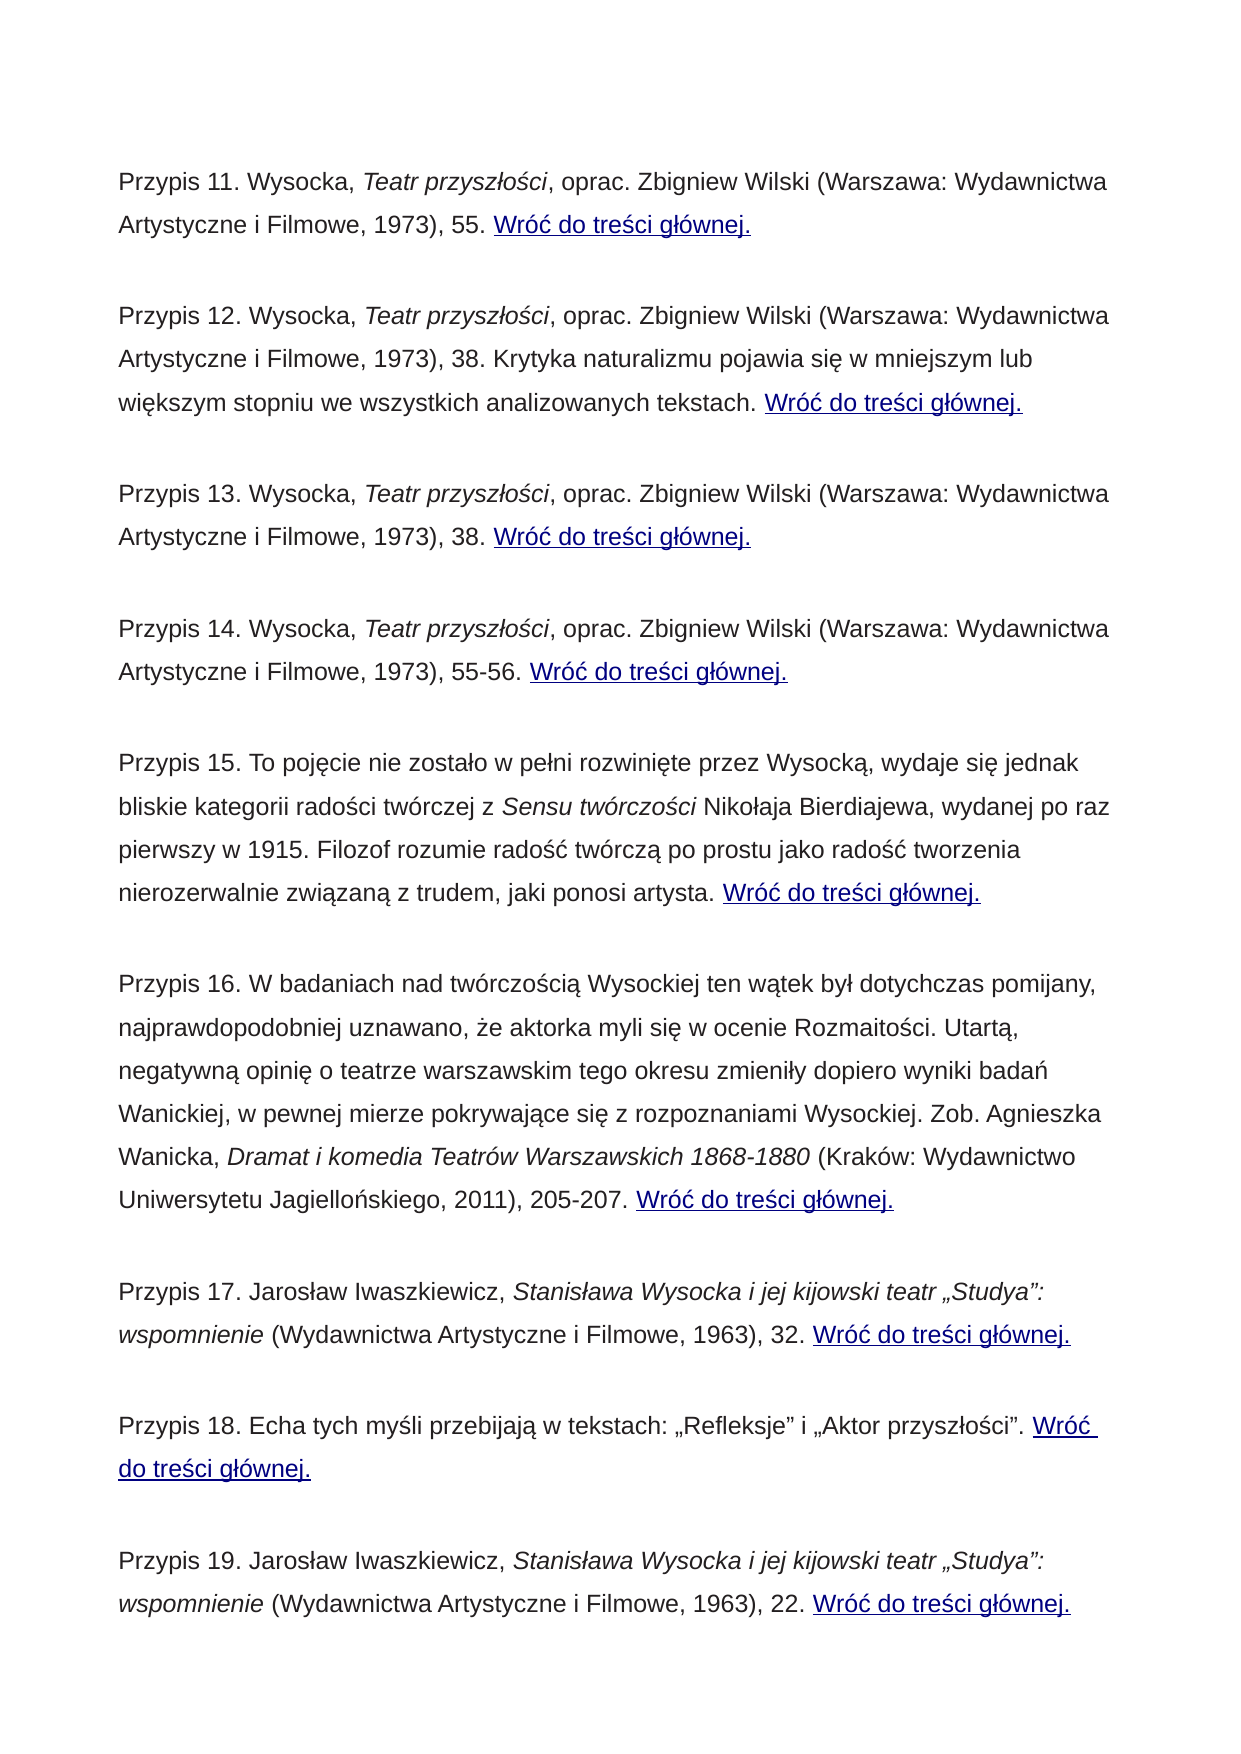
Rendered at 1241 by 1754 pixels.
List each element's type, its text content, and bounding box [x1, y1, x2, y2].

text Przypis 18. Echa tych myśli przebijają w tekstach: „Refleksje” i „Aktor przyszłości”. Wróć do treści głównej. [118, 1411, 1122, 1483]
text Przypis 12. Wysocka, Teatr przyszłości, oprac. Zbigniew Wilski (Warszawa: Wydawnictwa Artystyczne i Filmowe, 1973), 38. Krytyka naturalizmu pojawia się w mniejszym lub większym stopniu we wszystkich analizowanych tekstach. Wróć do treści głównej. [118, 301, 1122, 416]
text Przypis 19. Jarosław Iwaszkiewicz, Stanisława Wysocka i jej kijowski teatr „Studya”: wspomnienie (Wydawnictwa Artystyczne i Filmowe, 1963), 22. Wróć do treści głównej. [118, 1546, 1122, 1618]
text Przypis 13. Wysocka, Teatr przyszłości, oprac. Zbigniew Wilski (Warszawa: Wydawnictwa Artystyczne i Filmowe, 1973), 38. Wróć do treści głównej. [118, 479, 1122, 551]
text Przypis 14. Wysocka, Teatr przyszłości, oprac. Zbigniew Wilski (Warszawa: Wydawnictwa Artystyczne i Filmowe, 1973), 55-56. Wróć do treści głównej. [118, 614, 1122, 686]
text Przypis 16. W badaniach nad twórczością Wysockiej ten wątek był dotychczas pomijany, najprawdopodobniej uznawano, że aktorka myli się w ocenie Rozmaitości. Utartą, negatywną opinię o teatrze warszawskim tego okresu zmieniły dopiero wyniki badań Wanickiej, w pewnej mierze pokrywające się z rozpoznaniami Wysockiej. Zob. Agnieszka Wanicka, Dramat i komedia Teatrów Warszawskich 1868-1880 (Kraków: Wydawnictwo Uniwersytetu Jagiellońskiego, 2011), 205-207. Wróć do treści głównej. [118, 969, 1122, 1214]
text Przypis 15. To pojęcie nie zostało w pełni rozwinięte przez Wysocką, wydaje się jednak bliskie kategorii radości twórczej z Sensu twórczości Nikołaja Bierdiajewa, wydanej po raz pierwszy w 1915. Filozof rozumie radość twórczą po prostu jako radość tworzenia nierozerwalnie związaną z trudem, jaki ponosi artysta. Wróć do treści głównej. [118, 748, 1122, 907]
text Przypis 11. Wysocka, Teatr przyszłości, oprac. Zbigniew Wilski (Warszawa: Wydawnictwa Artystyczne i Filmowe, 1973), 55. Wróć do treści głównej. [118, 167, 1122, 238]
text Przypis 17. Jarosław Iwaszkiewicz, Stanisława Wysocka i jej kijowski teatr „Studya”: wspomnienie (Wydawnictwa Artystyczne i Filmowe, 1963), 32. Wróć do treści głównej. [118, 1277, 1122, 1348]
